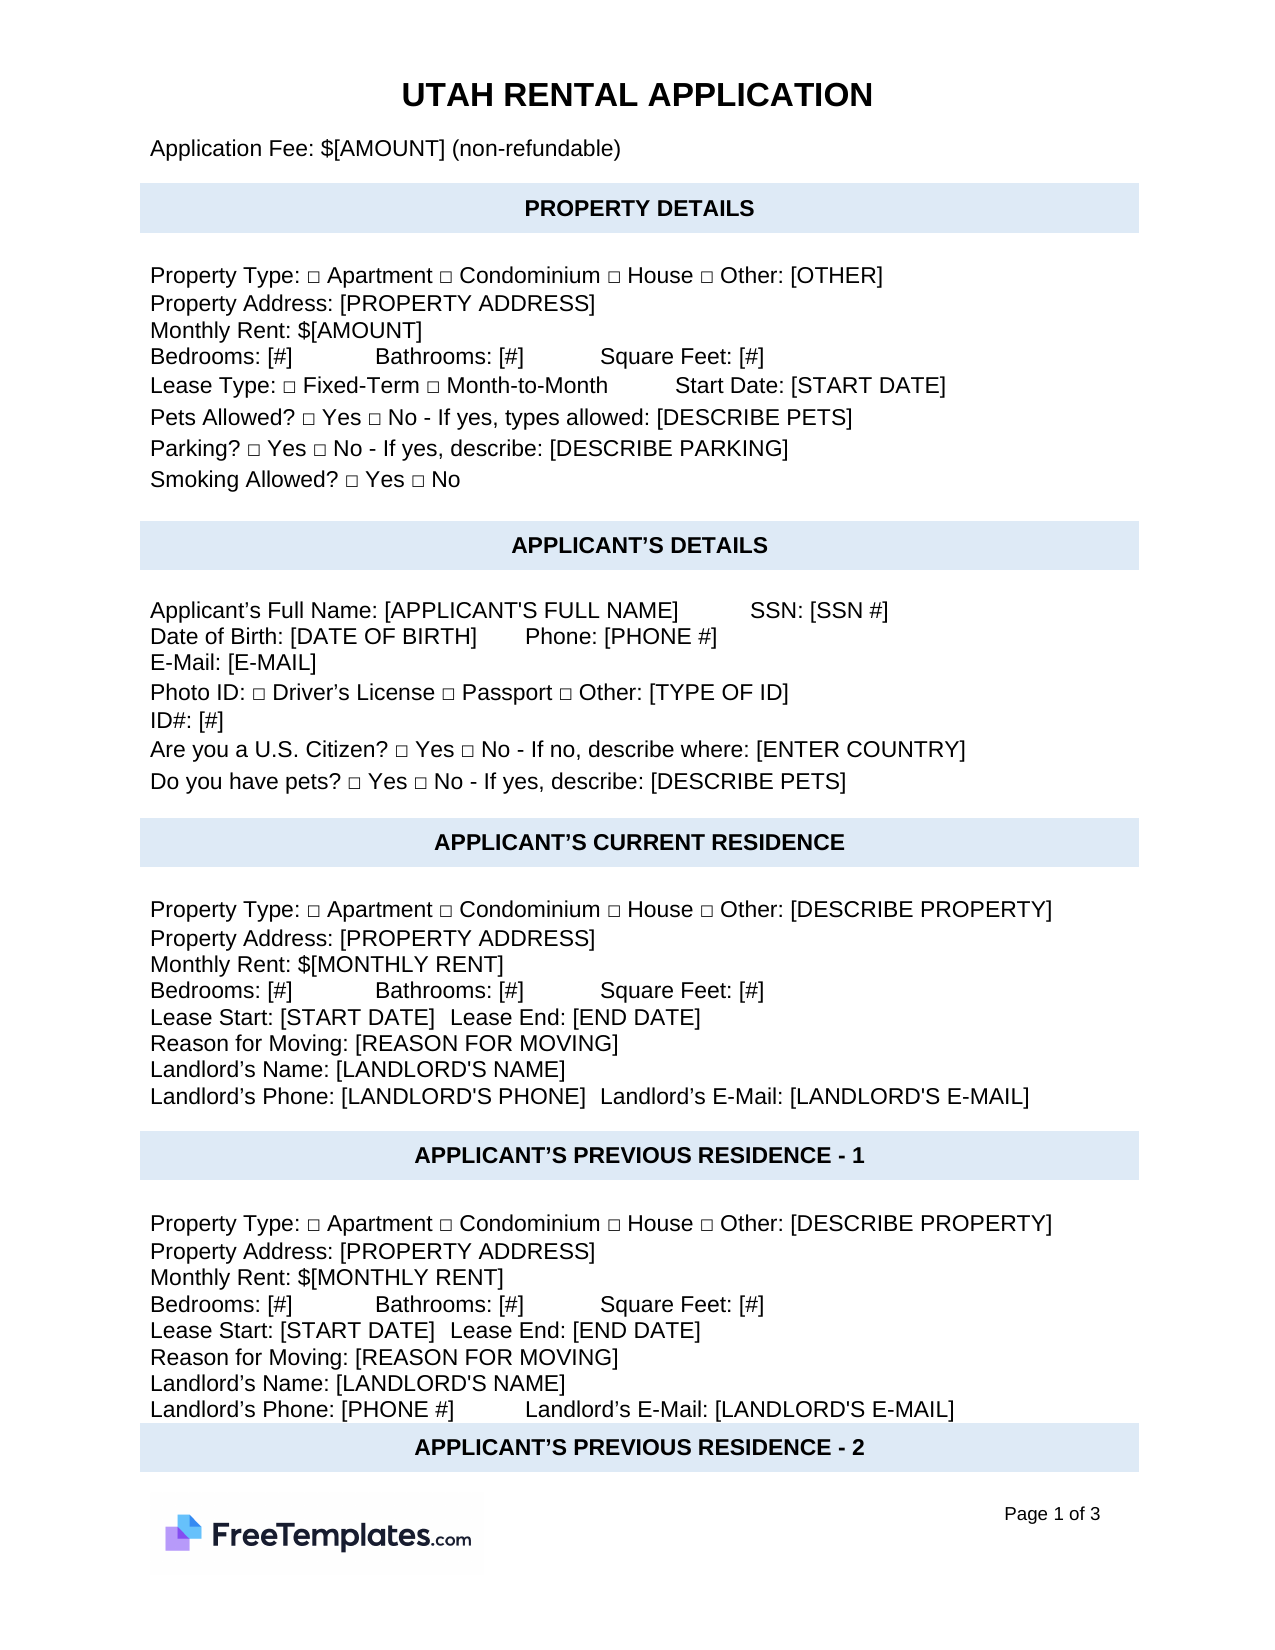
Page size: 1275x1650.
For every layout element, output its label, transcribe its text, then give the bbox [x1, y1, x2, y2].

text Property Type: ☐ Apartment ☐ Condominium ☐ House ☐ Other: [DESCRIBE PROPERTY] [150, 893, 1125, 925]
text Property Type: ☐ Apartment ☐ Condominium ☐ House ☐ Other: [DESCRIBE PROPERTY] [150, 1207, 1125, 1238]
table_header APPLICANT’S PREVIOUS RESIDENCE - 1 [140, 1131, 1139, 1180]
text Lease Type: ☐ Fixed-Term ☐ Month-to-Month Start Date: [START DATE] [150, 369, 1125, 401]
text Are you a U.S. Citizen? ☐ Yes ☐ No - If no, describe where: [ENTER COUNTRY] [150, 733, 1125, 764]
text Bedrooms: [#] Bathrooms: [#] Square Feet: [#] [150, 1291, 1125, 1317]
text Applicant’s Full Name: [APPLICANT'S FULL NAME] SSN: [SSN #] [150, 597, 1125, 623]
text UTAH RENTAL APPLICATION [150, 75, 1125, 113]
text Landlord’s Name: [LANDLORD'S NAME] [150, 1370, 1125, 1396]
text Date of Birth: [DATE OF BIRTH] Phone: [PHONE #] [150, 623, 1125, 649]
text Property Address: [PROPERTY ADDRESS] [150, 290, 1125, 317]
text Property Address: [PROPERTY ADDRESS] [150, 925, 1125, 951]
text Landlord’s Name: [LANDLORD'S NAME] [150, 1056, 1125, 1083]
text Pets Allowed? ☐ Yes ☐ No - If yes, types allowed: [DESCRIBE PETS] [150, 401, 1125, 432]
text Application Fee: $[AMOUNT] (non-refundable) [150, 135, 1125, 161]
text Bedrooms: [#] Bathrooms: [#] Square Feet: [#] [150, 343, 1125, 369]
table_header APPLICANT’S DETAILS [140, 521, 1139, 570]
text Lease Start: [START DATE] Lease End: [END DATE] [150, 1317, 1125, 1343]
text Reason for Moving: [REASON FOR MOVING] [150, 1343, 1125, 1370]
text Property Address: [PROPERTY ADDRESS] [150, 1238, 1125, 1264]
text ID#: [#] [150, 707, 1125, 733]
text Monthly Rent: $[AMOUNT] [150, 317, 1125, 343]
text Photo ID: ☐ Driver’s License ☐ Passport ☐ Other: [TYPE OF ID] [150, 676, 1125, 707]
text Bedrooms: [#] Bathrooms: [#] Square Feet: [#] [150, 977, 1125, 1004]
table_header PROPERTY DETAILS [140, 183, 1139, 233]
text Landlord’s Phone: [PHONE #] Landlord’s E-Mail: [LANDLORD'S E-MAIL] [150, 1396, 1125, 1422]
text Smoking Allowed? ☐ Yes ☐ No [150, 463, 1125, 494]
text Reason for Moving: [REASON FOR MOVING] [150, 1030, 1125, 1056]
text E-Mail: [E-MAIL] [150, 649, 1125, 676]
text Landlord’s Phone: [LANDLORD'S PHONE] Landlord’s E-Mail: [LANDLORD'S E-MAIL] [150, 1083, 1125, 1109]
table_header APPLICANT’S PREVIOUS RESIDENCE - 2 [140, 1423, 1139, 1472]
table_header APPLICANT’S CURRENT RESIDENCE [140, 818, 1139, 867]
text Monthly Rent: $[MONTHLY RENT] [150, 951, 1125, 977]
text Parking? ☐ Yes ☐ No - If yes, describe: [DESCRIBE PARKING] [150, 432, 1125, 463]
text Property Type: ☐ Apartment ☐ Condominium ☐ House ☐ Other: [OTHER] [150, 259, 1125, 290]
text Do you have pets? ☐ Yes ☐ No - If yes, describe: [DESCRIBE PETS] [150, 764, 1125, 796]
text Lease Start: [START DATE] Lease End: [END DATE] [150, 1004, 1125, 1030]
text Monthly Rent: $[MONTHLY RENT] [150, 1264, 1125, 1291]
